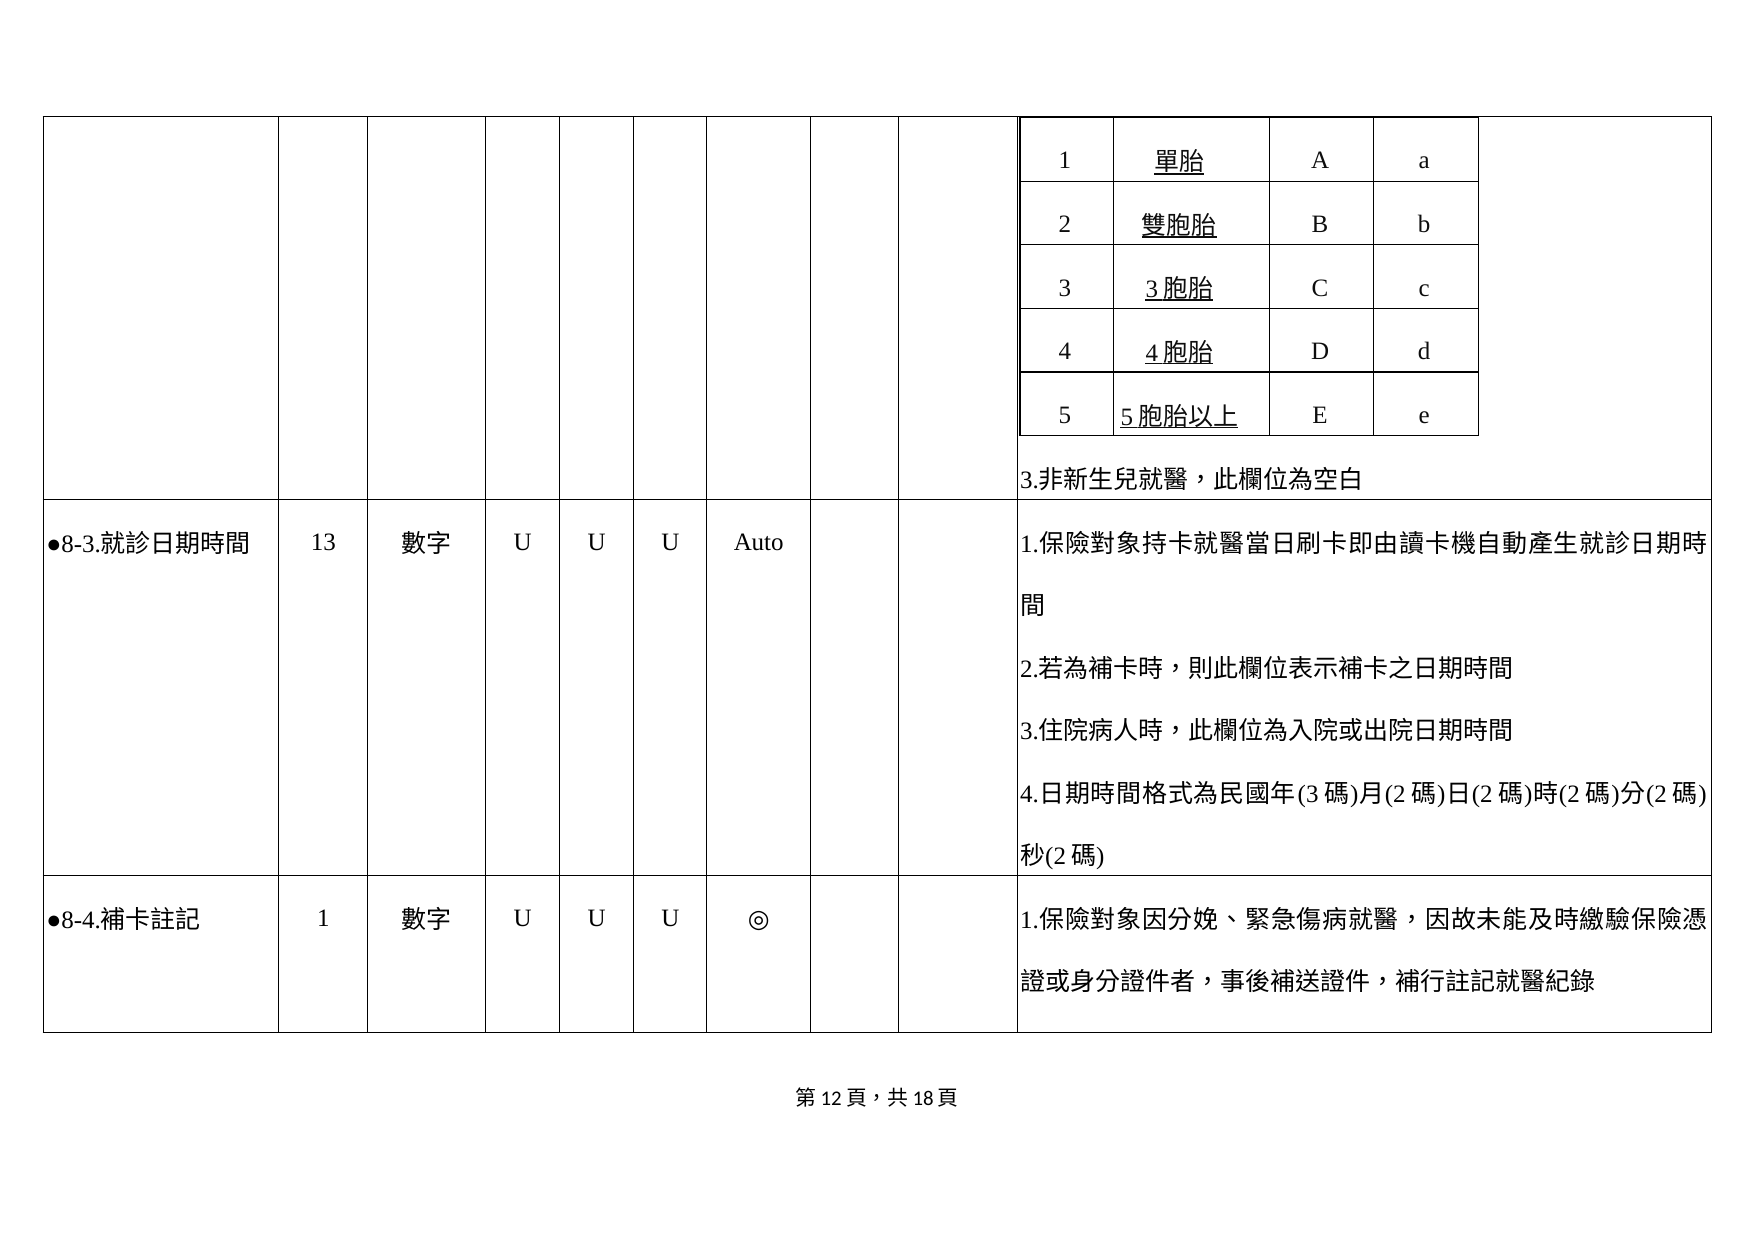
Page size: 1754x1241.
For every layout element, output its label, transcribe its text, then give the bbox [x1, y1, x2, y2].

table_cell C [1270, 245, 1373, 308]
table_cell [486, 117, 559, 498]
table_cell E [1270, 373, 1373, 435]
table_cell [707, 117, 810, 498]
table_cell 3 [1021, 245, 1113, 308]
table_cell 1.保險對象因分娩、緊急傷病就醫，因故未能及時繳驗保險憑證或身分證件者，事後補送證件，補行註記就醫紀錄 [1018, 876, 1711, 1032]
table_cell ●8-4.補卡註記 [44, 876, 278, 1032]
table_cell 1.保險對象持卡就醫當日刷卡即由讀卡機自動產生就診日期時間 2.若為補卡時，則此欄位表示補卡之日期時間 3.住院病人時，此欄位為入院或出院日期時間 4.日期時間格式為民國年(3碼)月(2碼)日(2碼)時(2碼)分(2碼)秒(2碼) [1018, 500, 1711, 874]
table_cell [811, 876, 898, 1032]
table_cell 1 [1021, 118, 1113, 181]
table_cell 3.非新生兒就醫，此欄位為空白 [1018, 117, 1711, 498]
table_cell U [486, 876, 559, 1032]
table_cell [279, 117, 367, 498]
table_cell U [634, 876, 706, 1032]
table_cell 5 [1021, 373, 1113, 435]
table_cell c [1374, 245, 1478, 308]
table_cell 數字 [368, 876, 485, 1032]
table_cell 4胞胎 [1114, 309, 1269, 371]
table_cell 雙胞胎 [1114, 182, 1269, 244]
table_cell ◎ [707, 876, 810, 1032]
table_cell D [1270, 309, 1373, 371]
table_cell [899, 500, 1017, 874]
table_cell a [1374, 118, 1478, 181]
table_cell B [1270, 182, 1373, 244]
table_cell 4 [1021, 309, 1113, 371]
table_cell 2 [1021, 182, 1113, 244]
table_cell U [634, 500, 706, 874]
table_cell d [1374, 309, 1478, 371]
table_cell [811, 500, 898, 874]
table_cell [44, 117, 278, 498]
table_cell [368, 117, 485, 498]
table_cell U [486, 500, 559, 874]
table_cell U [560, 876, 633, 1032]
table_cell [899, 876, 1017, 1032]
table_cell [811, 117, 898, 498]
table_cell Auto [707, 500, 810, 874]
table_cell [634, 117, 706, 498]
table_cell 單胎 [1114, 118, 1269, 181]
table_cell 1 [279, 876, 367, 1032]
table_cell [899, 117, 1017, 498]
table_cell ●8-3.就診日期時間 [44, 500, 278, 874]
table_cell [560, 117, 633, 498]
table_cell 數字 [368, 500, 485, 874]
table_cell A [1270, 118, 1373, 181]
table_cell 13 [279, 500, 367, 874]
table_cell 3胞胎 [1114, 245, 1269, 308]
table_cell U [560, 500, 633, 874]
table_cell b [1374, 182, 1478, 244]
table_cell 5胞胎以上 [1114, 373, 1269, 435]
table_cell e [1374, 373, 1478, 435]
